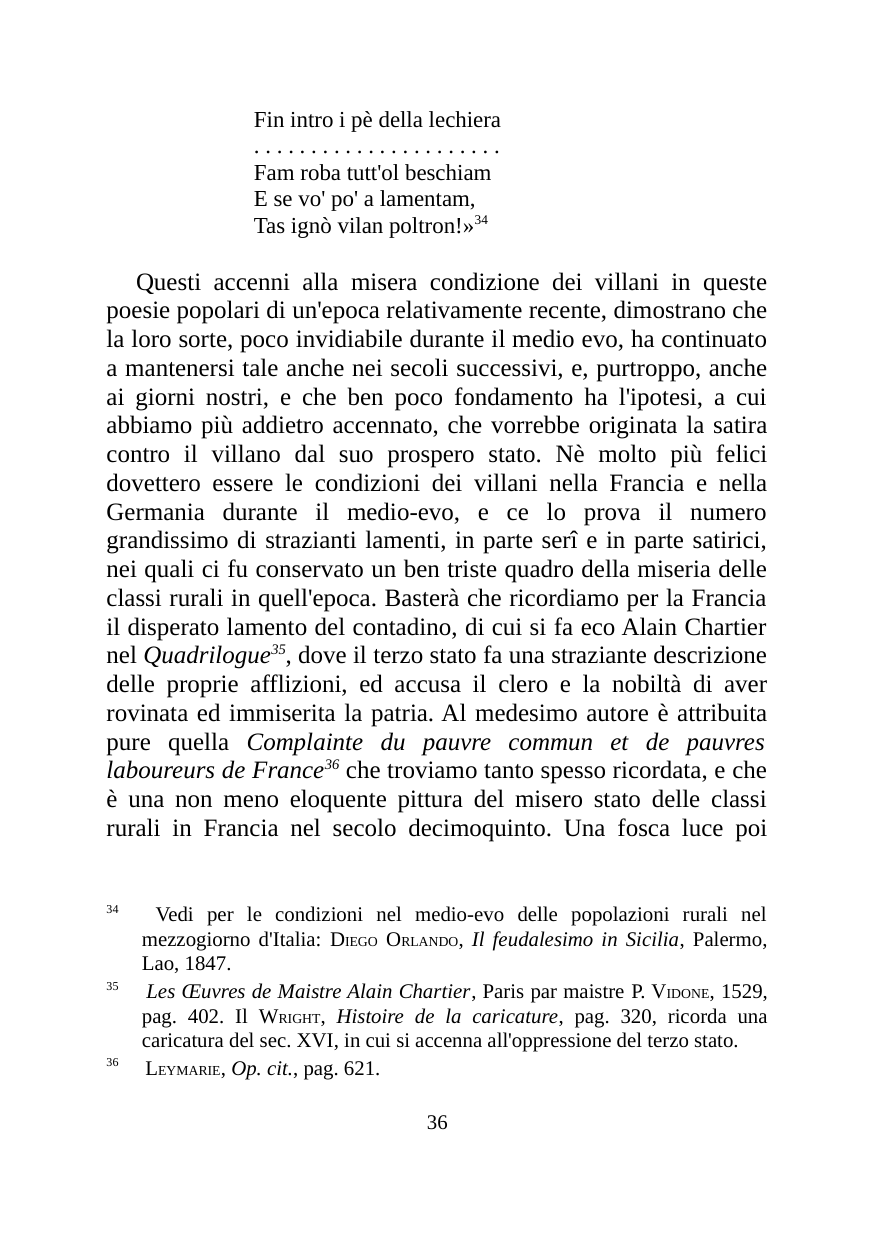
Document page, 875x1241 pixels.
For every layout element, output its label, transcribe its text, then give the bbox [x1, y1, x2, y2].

text Questi accenni alla misera condizione dei villani in queste poesie popolari di un'epoca relativamente recente, dimostrano che la loro sorte, poco invidiabile durante il medio evo, ha continuato a mantenersi tale anche nei secoli successivi, e, purtroppo, anche ai giorni nostri, e che ben poco fondamento ha l'ipotesi, a cui abbiamo più addietro accennato, che vorrebbe originata la satira contro il villano dal suo prospero stato. Nè molto più felici dovettero essere le condizioni dei villani nella Francia e nella Germania durante il medio-evo, e ce lo prova il numero grandissimo di strazianti lamenti, in parte serî e in parte satirici, nei quali ci fu conservato un ben triste quadro della miseria delle classi rurali in quell'epoca. Basterà che ricordiamo per la Francia il disperato lamento del contadino, di cui si fa eco Alain Chartier nel Quadrilogue, dove il terzo stato fa una straziante descrizione delle proprie afflizioni, ed accusa il clero e la nobiltà di aver rovinata ed immiserita la patria. Al medesimo autore è attribuita pure quella Complainte du pauvre commun et de pauvres laboureurs de France che troviamo tanto spesso ricordata, e che è una non meno eloquente pittura del misero stato delle classi rurali in Francia nel secolo decimoquinto. Una fosca luce poi [106, 267, 768, 842]
text . . . . . . . . . . . . . . . . . . . . . . [180, 133, 768, 159]
text Vedi per le condizioni nel medio-evo delle popolazioni rurali nel mezzogiorno d'Italia: Diego Orlando, Il feudalesimo in Sicilia, Palermo, Lao, 1847. [106, 900, 768, 975]
text Les Œuvres de Maistre Alain Chartier, Paris par maistre P. Vidone, 1529, pag. 402. Il Wright, Histoire de la caricature, pag. 320, ricorda una caricatura del sec. XVI, in cui si accenna all'oppressione del terzo stato. [106, 975, 768, 1052]
text E se vo' po' a lamentam, [180, 185, 768, 212]
text Fam roba tutt'ol beschiam [180, 159, 768, 185]
text Fin intro i pè della lechiera [180, 106, 768, 133]
text Leymarie, Op. cit., pag. 621. [106, 1052, 768, 1080]
text Tas ignò vilan poltron!» [180, 212, 768, 238]
